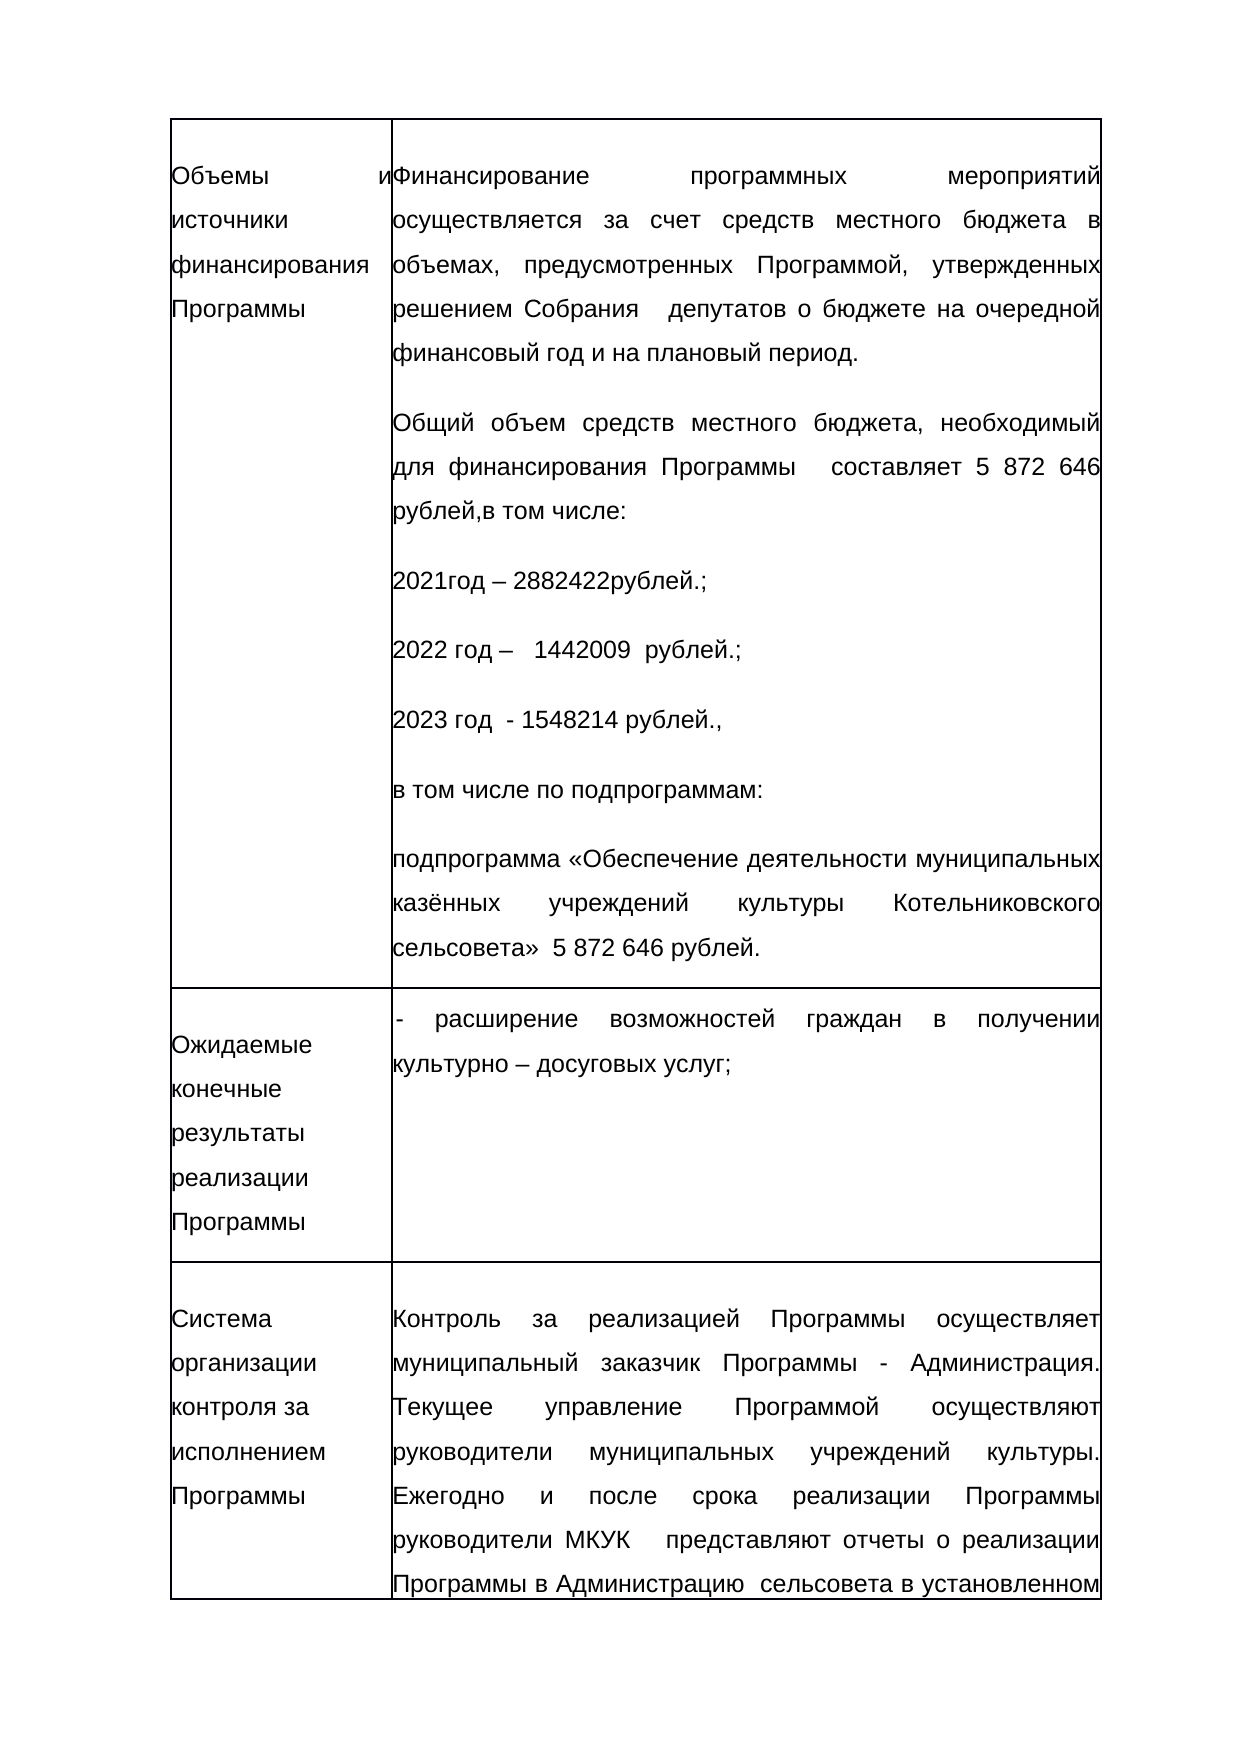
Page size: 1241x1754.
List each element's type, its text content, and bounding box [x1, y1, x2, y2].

table_cell Контроль за реализацией Программы осуществляет муниципальный заказчик Программы - Администрация. Текущее управление Программой осуществляют руководители муниципальных учреждений культуры. Ежегодно и после срока реализации Программы руководители МКУК представляют отчеты о реализации Программы в Администрацию сельсовета в установленном [393, 1263, 1100, 1598]
table_cell Система организации контроля за исполнением Программы [172, 1263, 391, 1598]
table_cell Объемы и источники финансирования Программы [172, 120, 391, 987]
table_cell Финансирование программных мероприятий осуществляется за счет средств местного бюджета в объемах, предусмотренных Программой, утвержденных решением Собрания депутатов о бюджете на очередной финансовый год и на плановый период. Общий объем средств местного бюджета, необходимый для финансирования Программы составляет 5 872 646 рублей,в том числе: 2021год – 2882422рублей.; 2022 год – 1442009 рублей.; 2023 год - 1548214 рублей., в том числе по подпрограммам: подпрограмма «Обеспечение деятельности муниципальных казённых учреждений культуры Котельниковского сельсовета» 5 872 646 рублей. [393, 120, 1100, 987]
table_cell Ожидаемые конечные результаты реализации Программы [172, 989, 391, 1261]
table_cell - расширение возможностей граждан в получении культурно – досуговых услуг; [393, 989, 1100, 1261]
